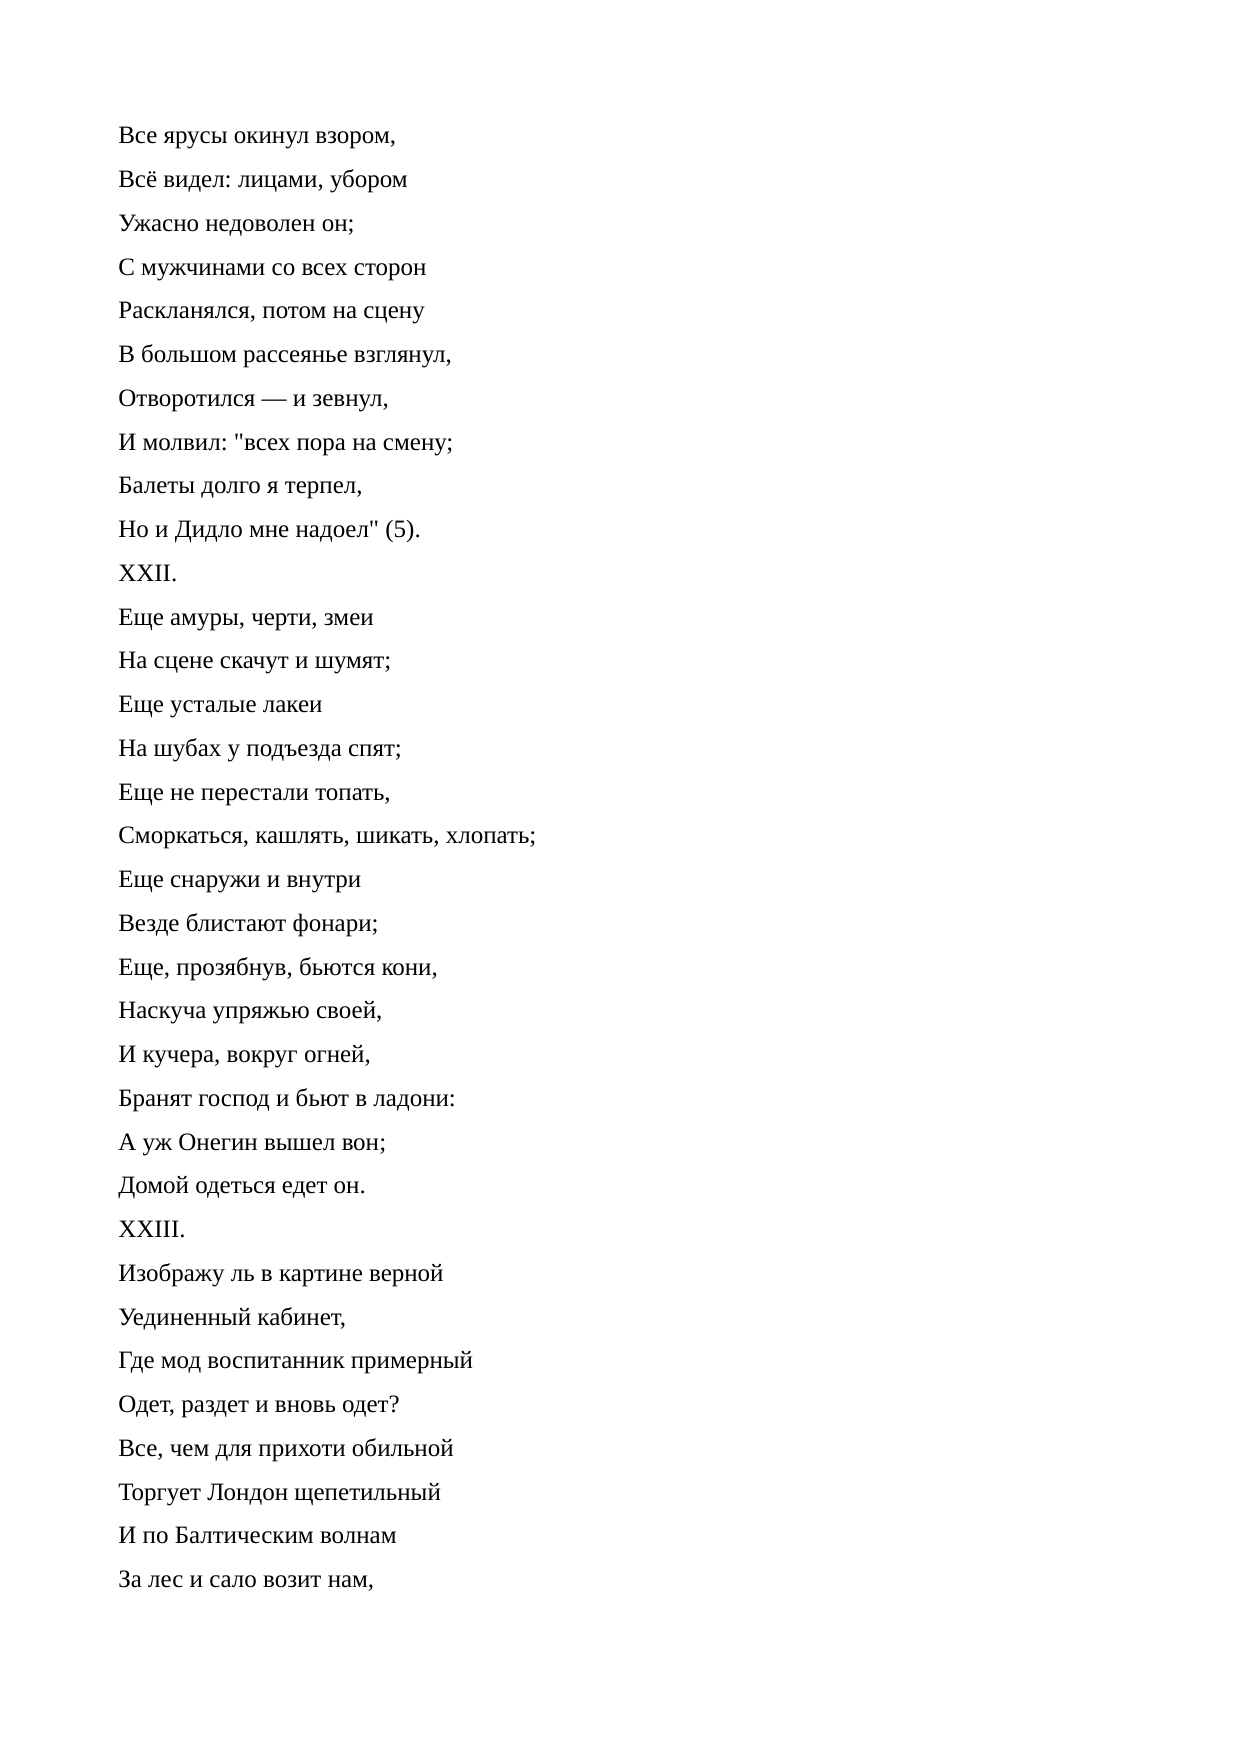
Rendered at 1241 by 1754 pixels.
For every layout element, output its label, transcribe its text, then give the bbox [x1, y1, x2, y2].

text Уединенный кабинет, [118, 1299, 1122, 1331]
text XXII. [118, 556, 1122, 587]
text Все ярусы окинул взором, [118, 118, 1122, 149]
text На шубах у подъезда спят; [118, 731, 1122, 762]
text Раскланялся, потом на сцену [118, 293, 1122, 324]
text Еще, прозябнув, бьются кони, [118, 949, 1122, 981]
text Но и Дидло мне надоел" (5). [118, 512, 1122, 543]
text XXIII. [118, 1212, 1122, 1243]
text Еще амуры, черти, змеи [118, 599, 1122, 631]
text И молвил: "всех пора на смену; [118, 424, 1122, 456]
text Где мод воспитанник примерный [118, 1343, 1122, 1374]
text Сморкаться, кашлять, шикать, хлопать; [118, 818, 1122, 849]
text Балеты долго я терпел, [118, 468, 1122, 499]
text Все, чем для прихоти обильной [118, 1431, 1122, 1462]
text Наскуча упряжью своей, [118, 993, 1122, 1024]
text Домой одеться едет он. [118, 1168, 1122, 1199]
text В большом рассеянье взглянул, [118, 337, 1122, 368]
text А уж Онегин вышел вон; [118, 1124, 1122, 1156]
text Торгует Лондон щепетильный [118, 1474, 1122, 1506]
text Отворотился — и зевнул, [118, 381, 1122, 412]
text И кучера, вокруг огней, [118, 1037, 1122, 1068]
text Одет, раздет и вновь одет? [118, 1387, 1122, 1418]
text Бранят господ и бьют в ладони: [118, 1081, 1122, 1112]
text Изображу ль в картине верной [118, 1256, 1122, 1287]
text Еще снаружи и внутри [118, 862, 1122, 893]
text С мужчинами со всех сторон [118, 249, 1122, 281]
text Ужасно недоволен он; [118, 206, 1122, 237]
text Везде блистают фонари; [118, 906, 1122, 937]
text Еще усталые лакеи [118, 687, 1122, 718]
text На сцене скачут и шумят; [118, 643, 1122, 674]
text Всё видел: лицами, убором [118, 162, 1122, 193]
text И по Балтическим волнам [118, 1518, 1122, 1549]
text За лес и сало возит нам, [118, 1562, 1122, 1593]
text Еще не перестали топать, [118, 774, 1122, 806]
